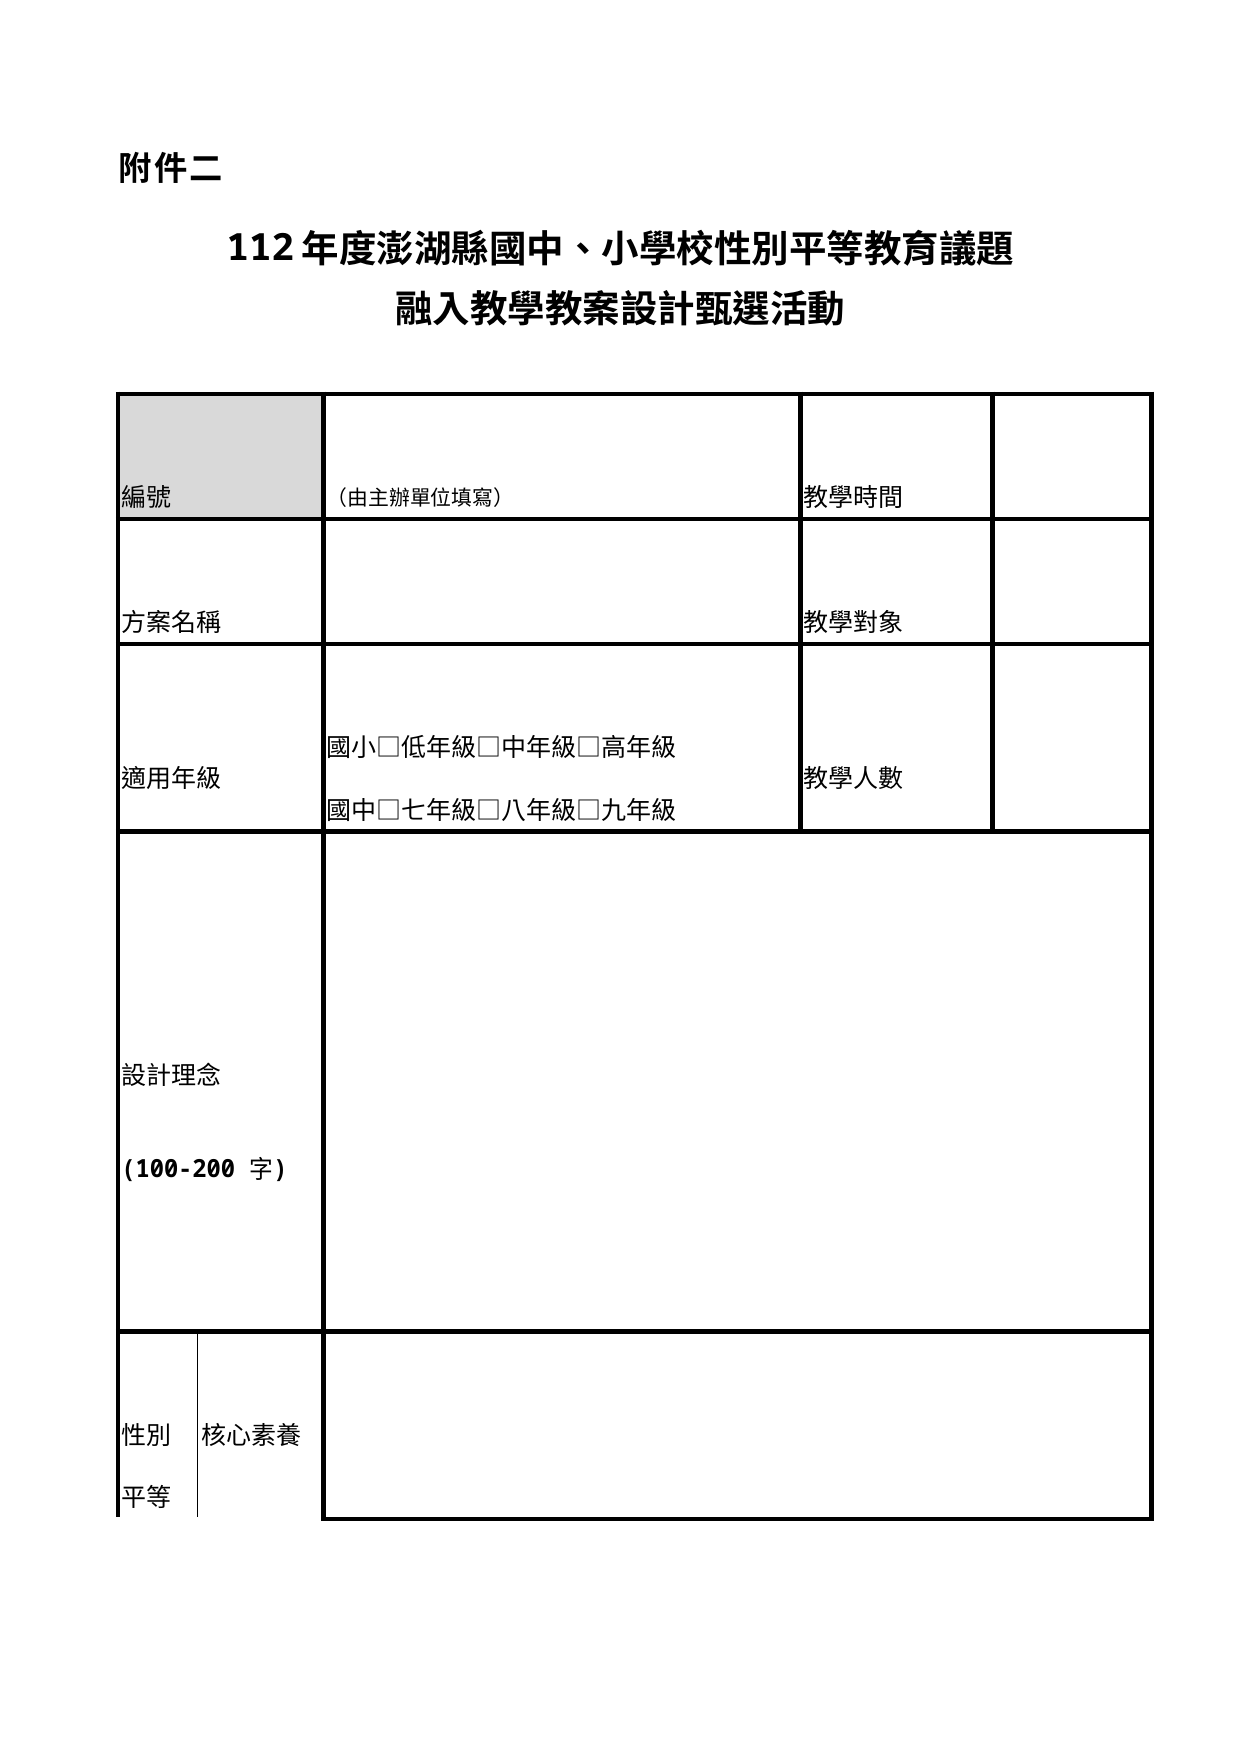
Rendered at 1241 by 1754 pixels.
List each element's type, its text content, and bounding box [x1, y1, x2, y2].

table_header 編號 [120, 396, 321, 517]
table_cell [326, 521, 798, 642]
table_cell 適用年級 [120, 646, 321, 829]
table_cell [326, 1334, 1149, 1517]
table_header （由主辦單位填寫） [326, 396, 798, 517]
text 112年度澎湖縣國中、小學校性別平等教育議題 [118, 204, 1122, 267]
text 融入教學教案設計甄選活動 [118, 294, 1122, 329]
table_cell [995, 646, 1149, 829]
text 附件二 [118, 142, 1122, 190]
table_cell 設計理念 (100-200 字) [120, 834, 321, 1329]
table_cell 性別平等 [120, 1334, 197, 1517]
table_cell [326, 834, 1149, 1329]
table_cell 國小□低年級□中年級□高年級 國中□七年級□八年級□九年級 [326, 646, 798, 829]
table_header 教學時間 [803, 396, 990, 517]
table_cell 核心素養 [198, 1334, 321, 1517]
table_header [995, 396, 1149, 517]
table_cell 教學對象 [803, 521, 990, 642]
table_cell 方案名稱 [120, 521, 321, 642]
table_cell 教學人數 [803, 646, 990, 829]
table_cell [995, 521, 1149, 642]
